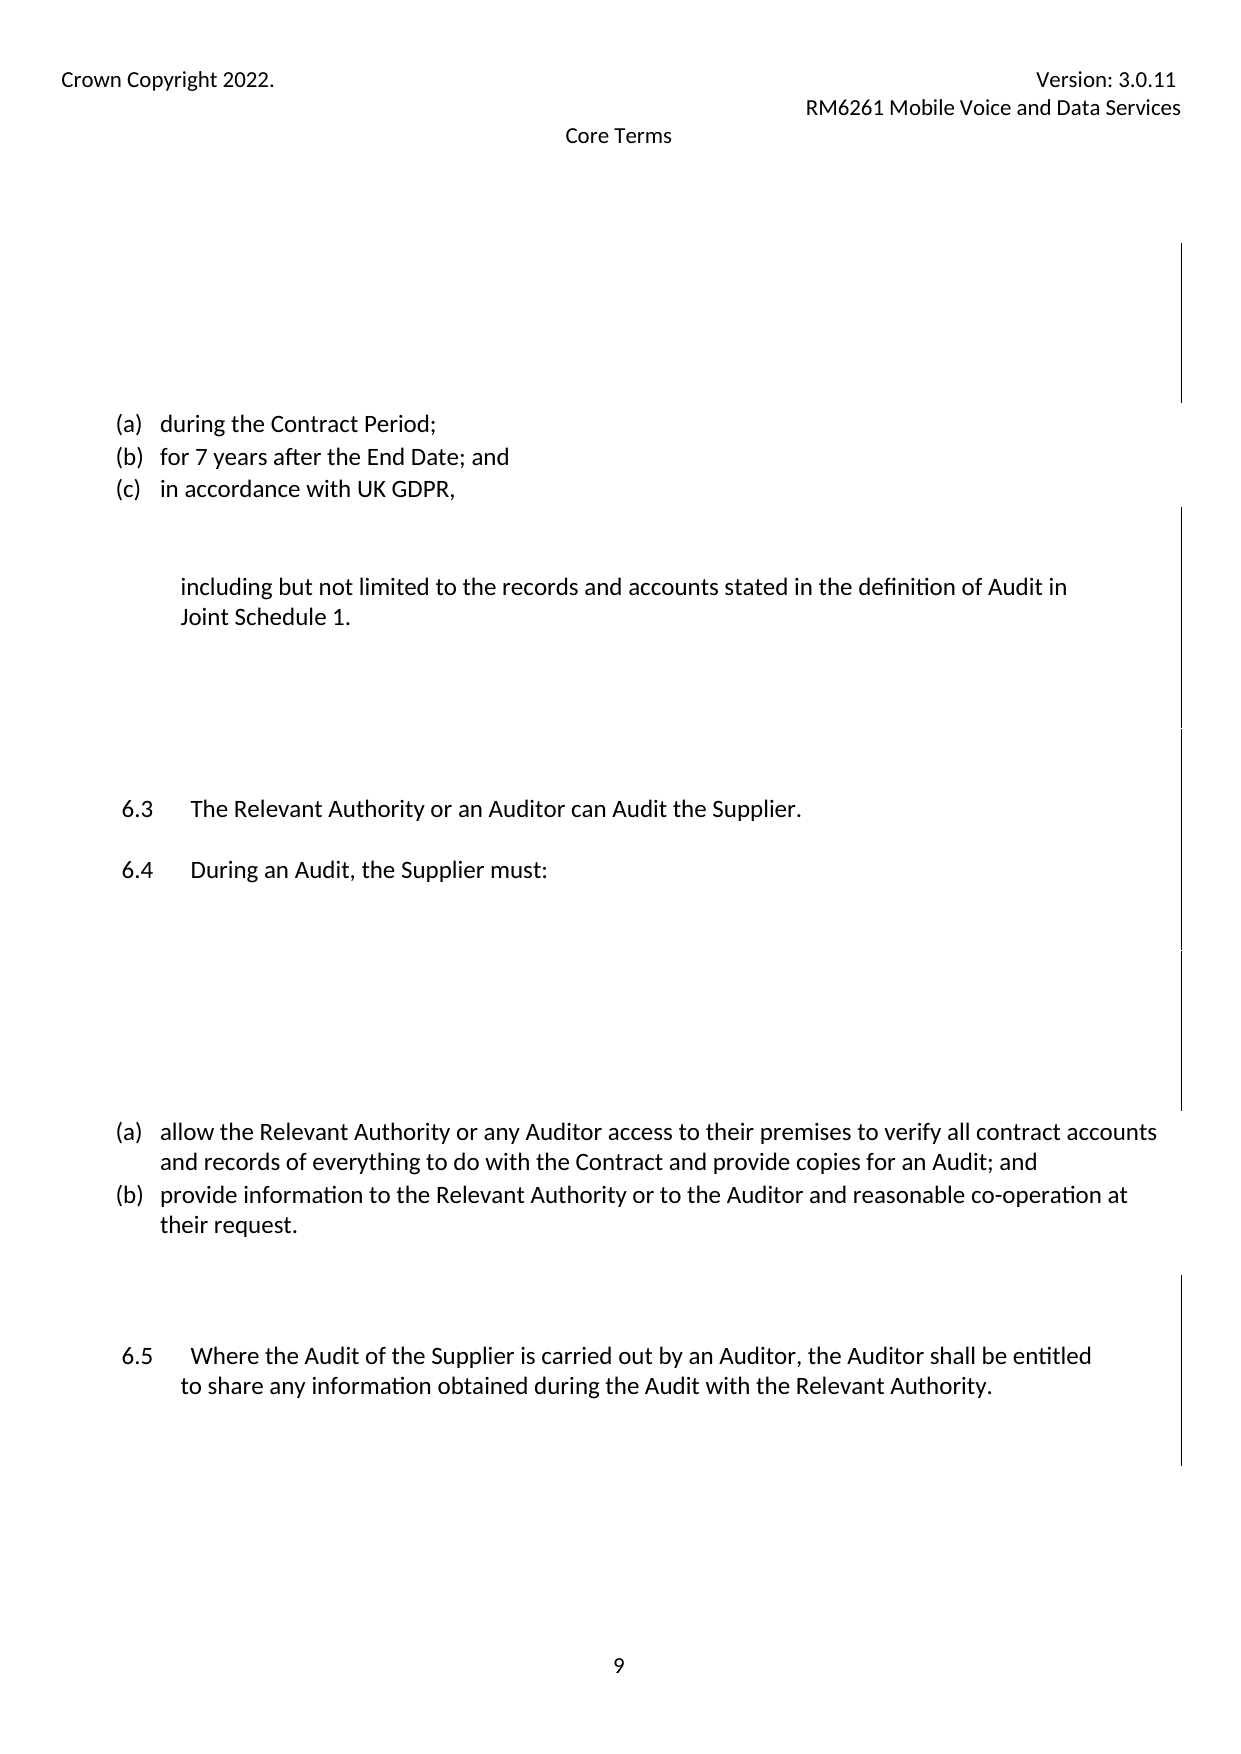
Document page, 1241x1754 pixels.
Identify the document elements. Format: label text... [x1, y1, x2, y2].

list During an Audit, the Supplier must: [57, 789, 1180, 950]
list provide information to the Relevant Authority or to the Auditor and reasonable co-operation at their request. [115, 1179, 1181, 1240]
list Where the Audit of the Supplier is carried out by an Auditor, the Auditor shall be entitled to share any information obtained during the Audit with the Relevant Authority. [57, 1276, 1180, 1466]
list allow the Relevant Authority or any Auditor access to their premises to verify all contract accounts and records of everything to do with the Contract and provide copies for an Audit; and [115, 1116, 1181, 1177]
list The Relevant Authority or an Auditor can Audit the Supplier. [57, 729, 1180, 789]
list in accordance with UK GDPR, [115, 473, 1181, 504]
list for 7 years after the End Date; and [115, 441, 1181, 471]
text including but not limited to the records and accounts stated in the definition of Audit in Joint Schedule 1. [116, 507, 1180, 727]
list during the Contract Period; [115, 408, 1181, 439]
